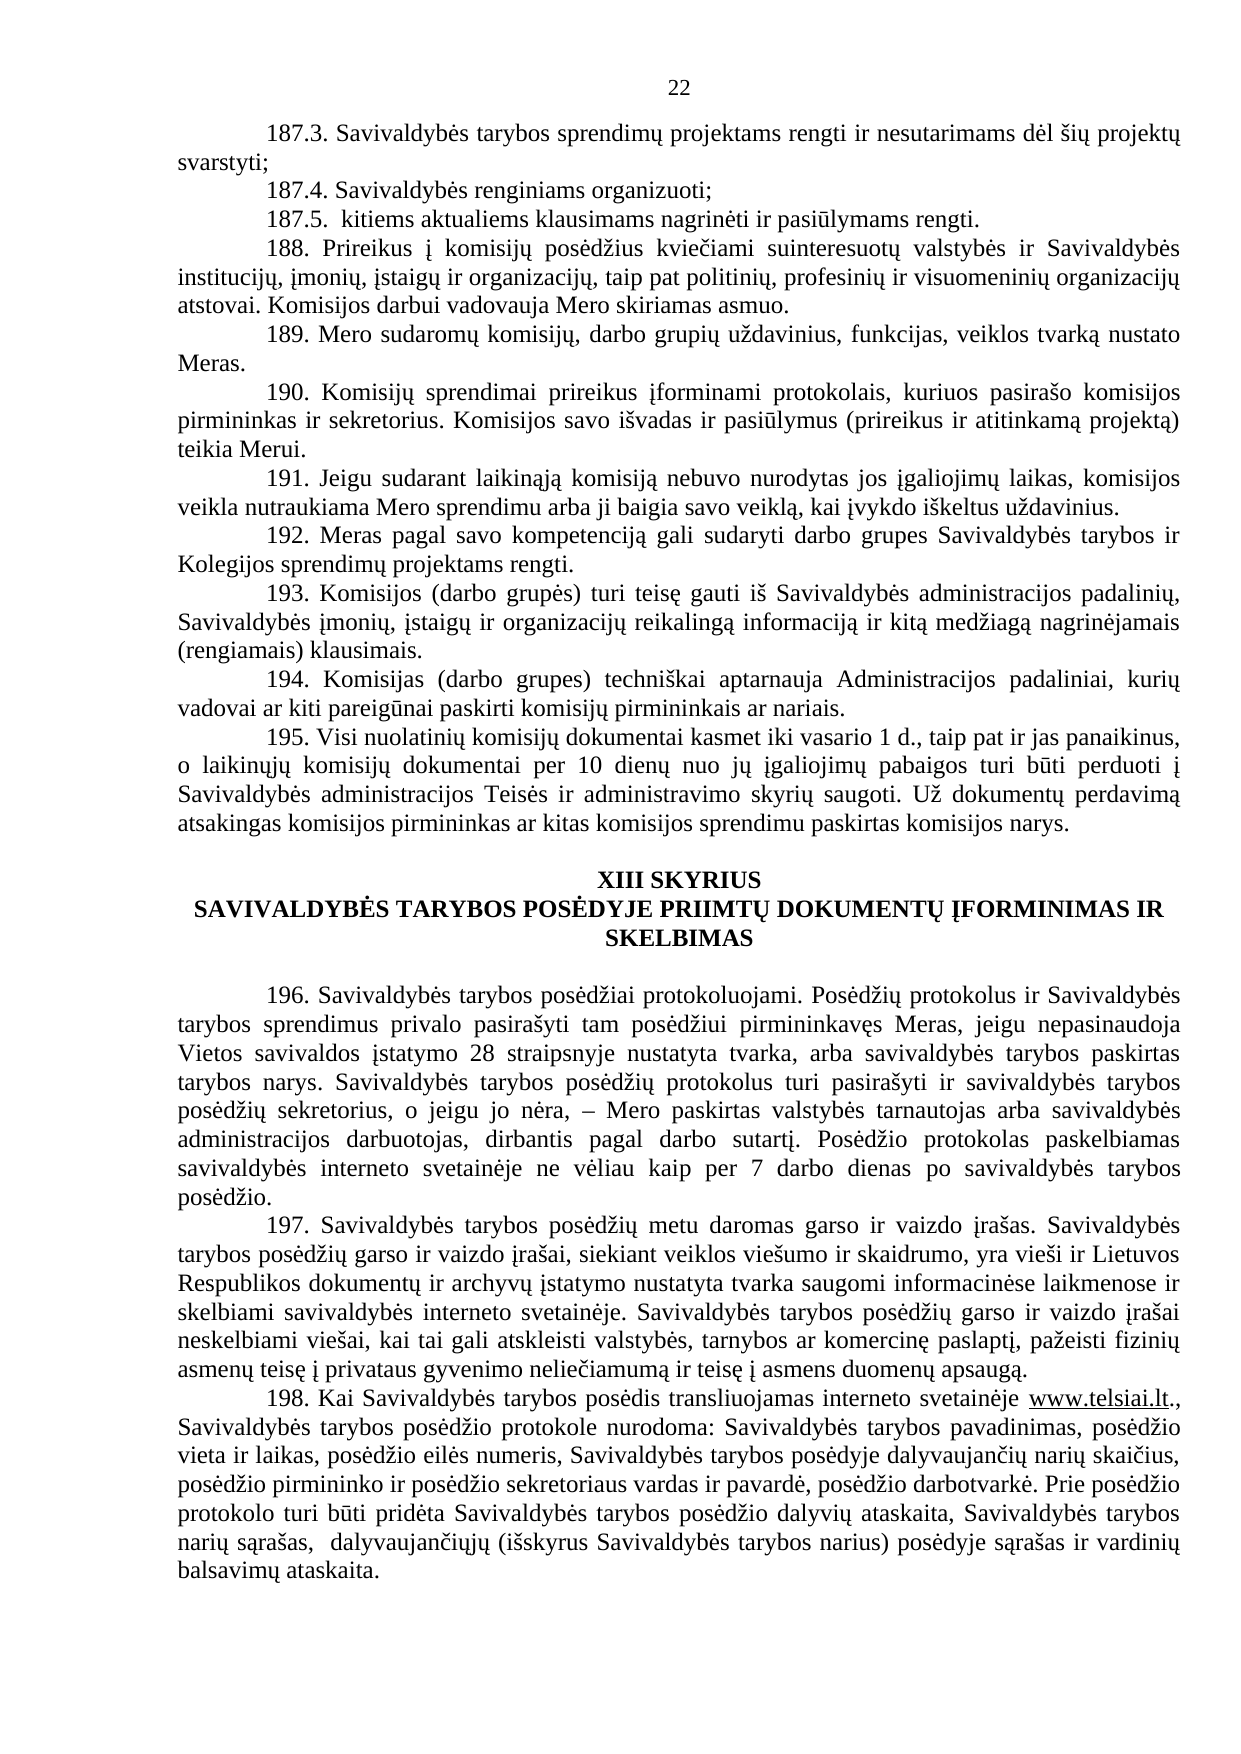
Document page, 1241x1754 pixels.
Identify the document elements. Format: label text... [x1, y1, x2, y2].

text 195. Visi nuolatinių komisijų dokumentai kasmet iki vasario 1 d., taip pat ir jas panaikinus, o laikinųjų komisijų dokumentai per 10 dienų nuo jų įgaliojimų pabaigos turi būti perduoti į Savivaldybės administracijos Teisės ir administravimo skyrių saugoti. Už dokumentų perdavimą atsakingas komisijos pirmininkas ar kitas komisijos sprendimu paskirtas komisijos narys. [177, 722, 1181, 837]
text 194. Komisijas (darbo grupes) techniškai aptarnauja Administracijos padaliniai, kurių vadovai ar kiti pareigūnai paskirti komisijų pirmininkais ar nariais. [177, 664, 1181, 722]
text 196. Savivaldybės tarybos posėdžiai protokoluojami. Posėdžių protokolus ir Savivaldybės tarybos sprendimus privalo pasirašyti tam posėdžiui pirmininkavęs Meras, jeigu nepasinaudoja Vietos savivaldos įstatymo 28 straipsnyje nustatyta tvarka, arba savivaldybės tarybos paskirtas tarybos narys. Savivaldybės tarybos posėdžių protokolus turi pasirašyti ir savivaldybės tarybos posėdžių sekretorius, o jeigu jo nėra, – Mero paskirtas valstybės tarnautojas arba savivaldybės administracijos darbuotojas, dirbantis pagal darbo sutartį. Posėdžio protokolas paskelbiamas savivaldybės interneto svetainėje ne vėliau kaip per 7 darbo dienas po savivaldybės tarybos posėdžio. [177, 981, 1181, 1211]
text 188. Prireikus į komisijų posėdžius kviečiami suinteresuotų valstybės ir Savivaldybės institucijų, įmonių, įstaigų ir organizacijų, taip pat politinių, profesinių ir visuomeninių organizacijų atstovai. Komisijos darbui vadovauja Mero skiriamas asmuo. [177, 233, 1181, 319]
text 187.3. Savivaldybės tarybos sprendimų projektams rengti ir nesutarimams dėl šių projektų svarstyti; [177, 118, 1181, 176]
text 190. Komisijų sprendimai prireikus įforminami protokolais, kuriuos pasirašo komisijos pirmininkas ir sekretorius. Komisijos savo išvadas ir pasiūlymus (prireikus ir atitinkamą projektą) teikia Merui. [177, 377, 1181, 463]
text 198. Kai Savivaldybės tarybos posėdis transliuojamas interneto svetainėje www.telsiai.lt., Savivaldybės tarybos posėdžio protokole nurodoma: Savivaldybės tarybos pavadinimas, posėdžio vieta ir laikas, posėdžio eilės numeris, Savivaldybės tarybos posėdyje dalyvaujančių narių skaičius, posėdžio pirmininko ir posėdžio sekretoriaus vardas ir pavardė, posėdžio darbotvarkė. Prie posėdžio protokolo turi būti pridėta Savivaldybės tarybos posėdžio dalyvių ataskaita, Savivaldybės tarybos narių sąrašas, dalyvaujančiųjų (išskyrus Savivaldybės tarybos narius) posėdyje sąrašas ir vardinių balsavimų ataskaita. [177, 1383, 1181, 1584]
text SAVIVALDYBĖS TARYBOS POSĖDYJE PRIIMTŲ DOKUMENTŲ ĮFORMINIMAS IR SKELBIMAS [177, 894, 1181, 952]
text 193. Komisijos (darbo grupės) turi teisę gauti iš Savivaldybės administracijos padalinių, Savivaldybės įmonių, įstaigų ir organizacijų reikalingą informaciją ir kitą medžiagą nagrinėjamais (rengiamais) klausimais. [177, 578, 1181, 664]
text 197. Savivaldybės tarybos posėdžių metu daromas garso ir vaizdo įrašas. Savivaldybės tarybos posėdžių garso ir vaizdo įrašai, siekiant veiklos viešumo ir skaidrumo, yra vieši ir Lietuvos Respublikos dokumentų ir archyvų įstatymo nustatyta tvarka saugomi informacinėse laikmenose ir skelbiami savivaldybės interneto svetainėje. Savivaldybės tarybos posėdžių garso ir vaizdo įrašai neskelbiami viešai, kai tai gali atskleisti valstybės, tarnybos ar komercinę paslaptį, pažeisti fizinių asmenų teisę į privataus gyvenimo neliečiamumą ir teisę į asmens duomenų apsaugą. [177, 1211, 1181, 1383]
text 189. Mero sudaromų komisijų, darbo grupių uždavinius, funkcijas, veiklos tvarką nustato Meras. [177, 319, 1181, 377]
text 187.4. Savivaldybės renginiams organizuoti; [177, 176, 1181, 204]
text XIII SKYRIUS [177, 866, 1181, 894]
text 192. Meras pagal savo kompetenciją gali sudaryti darbo grupes Savivaldybės tarybos ir Kolegijos sprendimų projektams rengti. [177, 521, 1181, 578]
text 187.5. kitiems aktualiems klausimams nagrinėti ir pasiūlymams rengti. [177, 204, 1181, 233]
text 191. Jeigu sudarant laikinąją komisiją nebuvo nurodytas jos įgaliojimų laikas, komisijos veikla nutraukiama Mero sprendimu arba ji baigia savo veiklą, kai įvykdo iškeltus uždavinius. [177, 463, 1181, 521]
